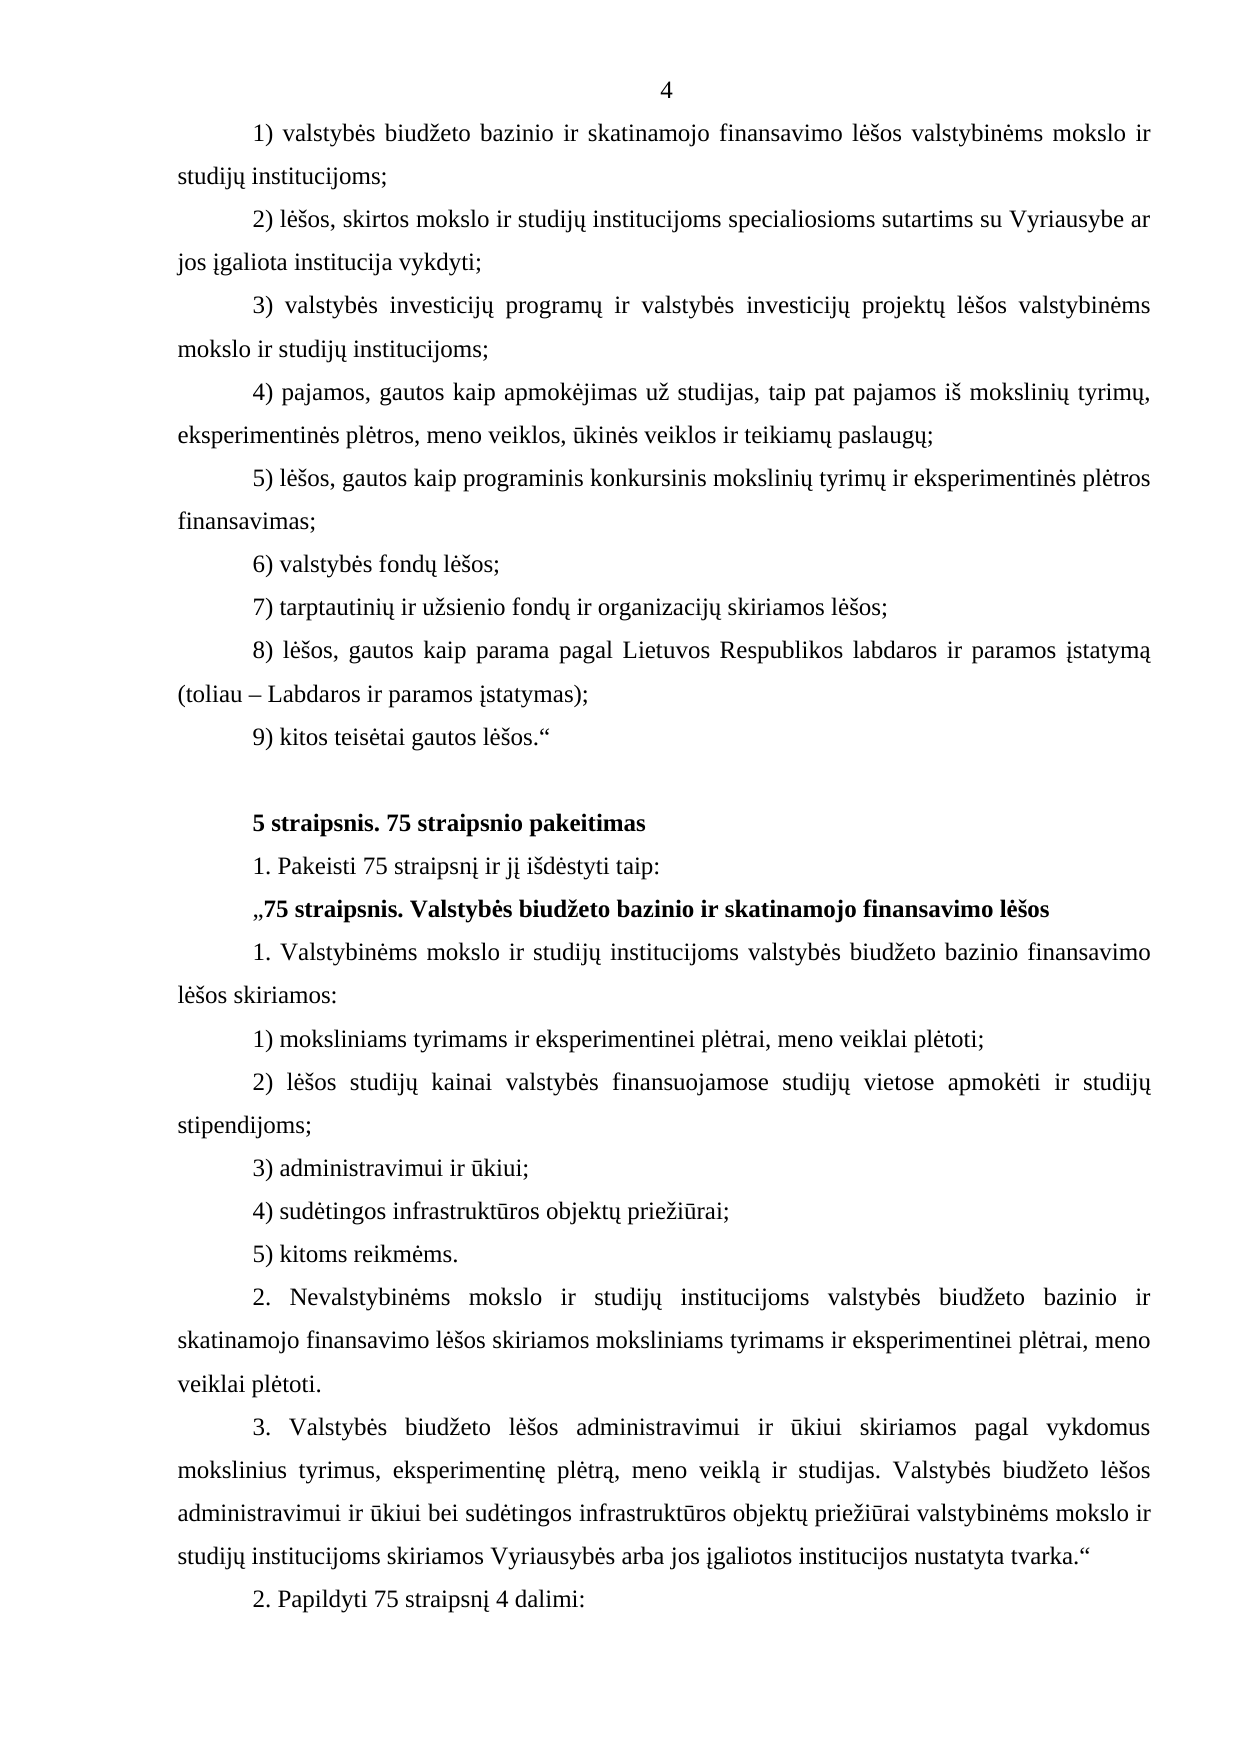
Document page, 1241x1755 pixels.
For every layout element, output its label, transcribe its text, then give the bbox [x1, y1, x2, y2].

text 1) moksliniams tyrimams ir eksperimentinei plėtrai, meno veiklai plėtoti; [177, 1024, 1152, 1052]
text 7) tarptautinių ir užsienio fondų ir organizacijų skiriamos lėšos; [177, 592, 1152, 621]
text 3) valstybės investicijų programų ir valstybės investicijų projektų lėšos valstybinėms mokslo ir studijų institucijoms; [177, 291, 1152, 362]
text „75 straipsnis. Valstybės biudžeto bazinio ir skatinamojo finansavimo lėšos [177, 894, 1152, 923]
text 9) kitos teisėtai gautos lėšos.“ [177, 722, 1152, 751]
text 2. Nevalstybinėms mokslo ir studijų institucijoms valstybės biudžeto bazinio ir skatinamojo finansavimo lėšos skiriamos moksliniams tyrimams ir eksperimentinei plėtrai, meno veiklai plėtoti. [177, 1282, 1152, 1397]
text 6) valstybės fondų lėšos; [177, 549, 1152, 578]
text 5) kitoms reikmėms. [177, 1239, 1152, 1268]
text 3. Valstybės biudžeto lėšos administravimui ir ūkiui skiriamos pagal vykdomus mokslinius tyrimus, eksperimentinę plėtrą, meno veiklą ir studijas. Valstybės biudžeto lėšos administravimui ir ūkiui bei sudėtingos infrastruktūros objektų priežiūrai valstybinėms mokslo ir studijų institucijoms skiriamos Vyriausybės arba jos įgaliotos institucijos nustatyta tvarka.“ [177, 1412, 1152, 1570]
text 1) valstybės biudžeto bazinio ir skatinamojo finansavimo lėšos valstybinėms mokslo ir studijų institucijoms; [177, 118, 1152, 190]
text 3) administravimui ir ūkiui; [177, 1153, 1152, 1182]
text 2. Papildyti 75 straipsnį 4 dalimi: [177, 1584, 1152, 1613]
text 4) sudėtingos infrastruktūros objektų priežiūrai; [177, 1196, 1152, 1225]
text 5 straipsnis. 75 straipsnio pakeitimas [177, 808, 1152, 837]
text 5) lėšos, gautos kaip programinis konkursinis mokslinių tyrimų ir eksperimentinės plėtros finansavimas; [177, 463, 1152, 535]
text 2) lėšos, skirtos mokslo ir studijų institucijoms specialiosioms sutartims su Vyriausybe ar jos įgaliota institucija vykdyti; [177, 204, 1152, 276]
text 2) lėšos studijų kainai valstybės finansuojamose studijų vietose apmokėti ir studijų stipendijoms; [177, 1067, 1152, 1139]
text 8) lėšos, gautos kaip parama pagal Lietuvos Respublikos labdaros ir paramos įstatymą (toliau – Labdaros ir paramos įstatymas); [177, 636, 1152, 707]
text 1. Pakeisti 75 straipsnį ir jį išdėstyti taip: [177, 851, 1152, 880]
text 4) pajamos, gautos kaip apmokėjimas už studijas, taip pat pajamos iš mokslinių tyrimų, eksperimentinės plėtros, meno veiklos, ūkinės veiklos ir teikiamų paslaugų; [177, 377, 1152, 449]
text 1. Valstybinėms mokslo ir studijų institucijoms valstybės biudžeto bazinio finansavimo lėšos skiriamos: [177, 937, 1152, 1009]
